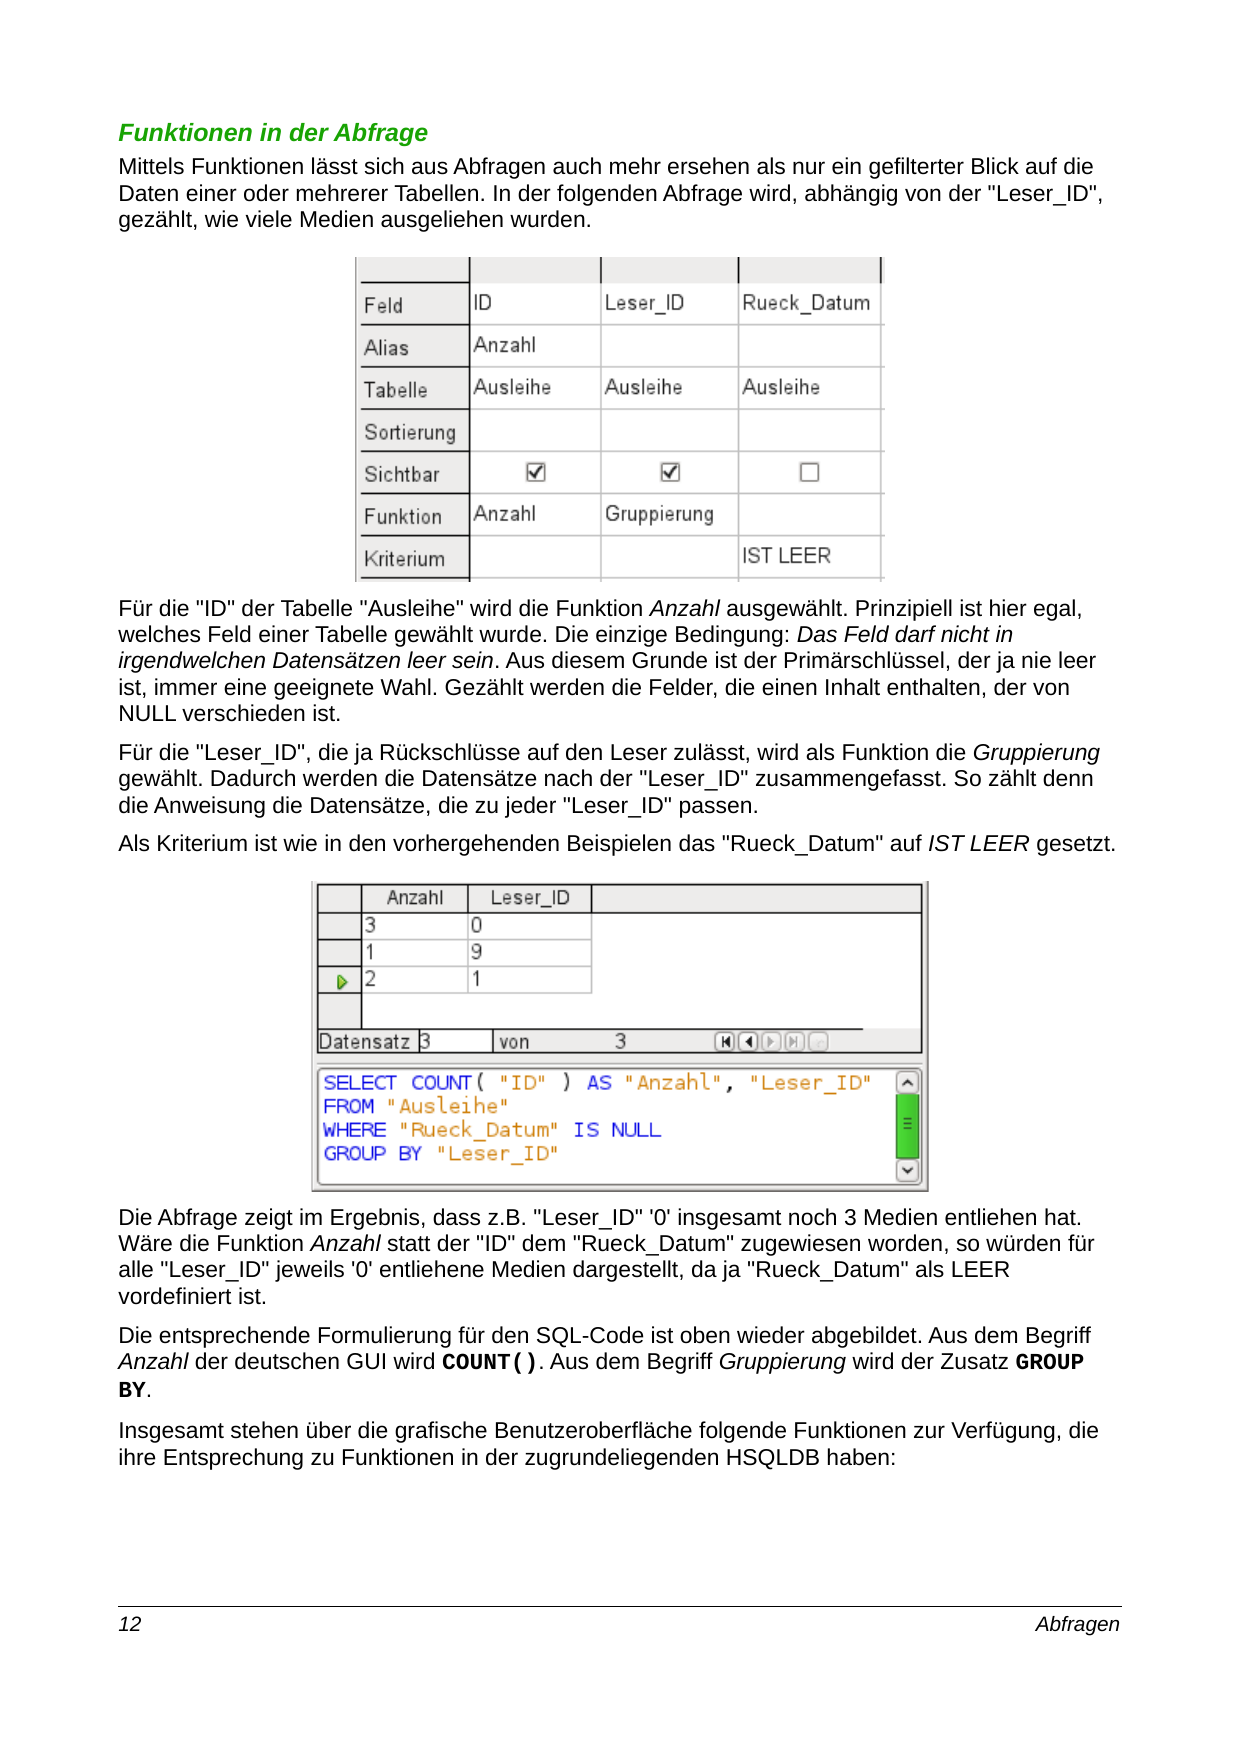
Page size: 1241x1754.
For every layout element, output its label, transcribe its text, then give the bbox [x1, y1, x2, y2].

picture [355, 257, 885, 582]
text Die entsprechende Formulierung für den SQL-Code ist oben wieder abgebildet. Aus dem Begriff Anzahl der deutschen GUI wird COUNT(). Aus dem Begriff Gruppierung wird der Zusatz GROUP BY. [118, 1322, 1122, 1404]
subtitle Funktionen in der Abfrage [118, 118, 1122, 147]
text Insgesamt stehen über die grafische Benutzeroberfläche folgende Funktionen zur Verfügung, die ihre Entsprechung zu Funktionen in der zugrundeliegenden HSQLDB haben: [118, 1417, 1122, 1470]
text Als Kriterium ist wie in den vorhergehenden Beispielen das "Rueck_Datum" auf IST LEER gesetzt. [118, 830, 1122, 857]
picture [311, 881, 929, 1192]
text Mittels Funktionen lässt sich aus Abfragen auch mehr ersehen als nur ein gefilterter Blick auf die Daten einer oder mehrerer Tabellen. In der folgenden Abfrage wird, abhängig von der "Leser_ID", gezählt, wie viele Medien ausgeliehen wurden. [118, 153, 1122, 232]
text Die Abfrage zeigt im Ergebnis, dass z.B. "Leser_ID" '0' insgesamt noch 3 Medien entliehen hat. Wäre die Funktion Anzahl statt der "ID" dem "Rueck_Datum" zugewiesen worden, so würden für alle "Leser_ID" jeweils '0' entliehene Medien dargestellt, da ja "Rueck_Datum" als LEER vordefiniert ist. [118, 1204, 1122, 1309]
text Für die "Leser_ID", die ja Rückschlüsse auf den Leser zulässt, wird als Funktion die Gruppierung gewählt. Dadurch werden die Datensätze nach der "Leser_ID" zusammengefasst. So zählt denn die Anweisung die Datensätze, die zu jeder "Leser_ID" passen. [118, 739, 1122, 818]
text Für die "ID" der Tabelle "Ausleihe" wird die Funktion Anzahl ausgewählt. Prinzipiell ist hier egal, welches Feld einer Tabelle gewählt wurde. Die einzige Bedingung: Das Feld darf nicht in irgendwelchen Datensätzen leer sein. Aus diesem Grunde ist der Primärschlüssel, der ja nie leer ist, immer eine geeignete Wahl. Gezählt werden die Felder, die einen Inhalt enthalten, der von NULL verschieden ist. [118, 594, 1122, 726]
